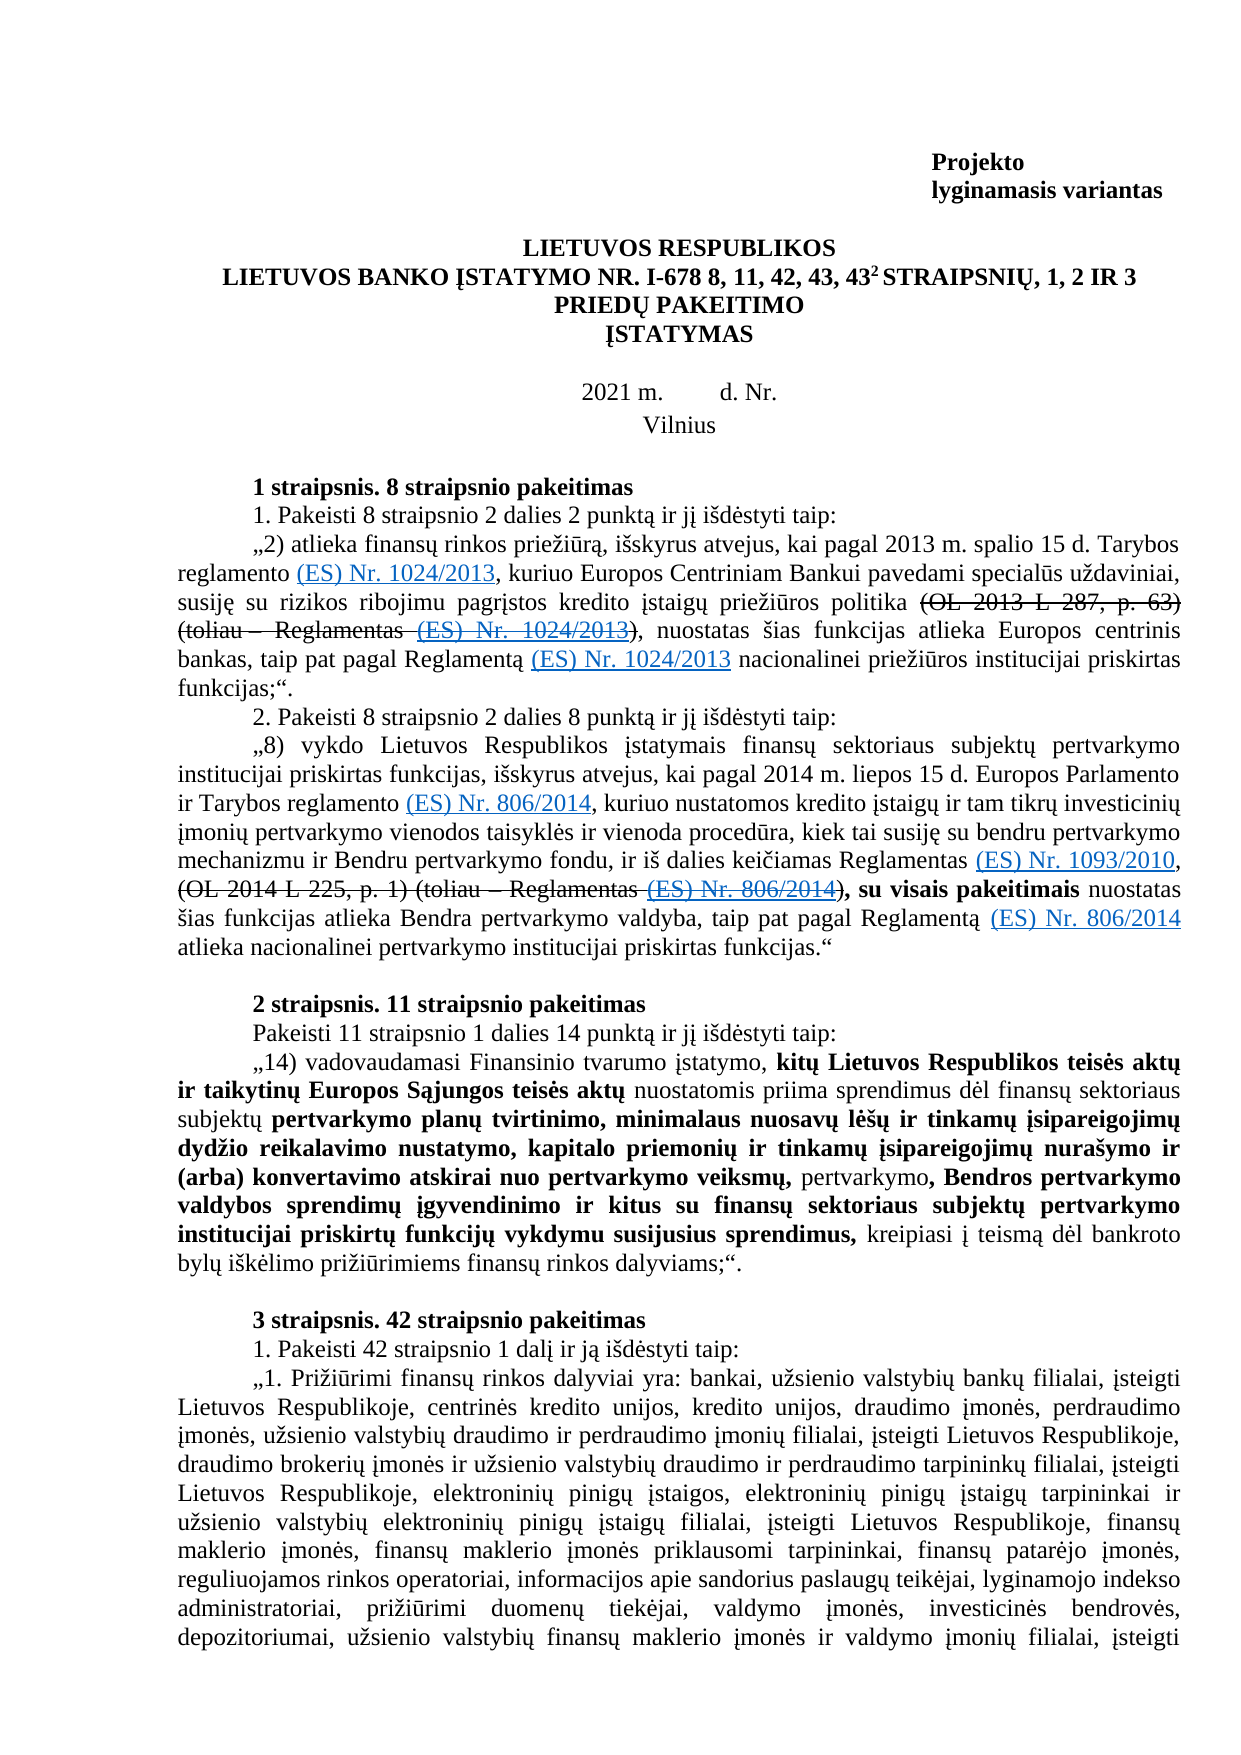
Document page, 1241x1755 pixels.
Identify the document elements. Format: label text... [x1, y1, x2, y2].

text ĮSTATYMAS [177, 319, 1181, 348]
text 3 straipsnis. 42 straipsnio pakeitimas [177, 1305, 1181, 1334]
text Pakeisti 11 straipsnio 1 dalies 14 punktą ir jį išdėstyti taip: [177, 1018, 1181, 1047]
text „2) atlieka finansų rinkos priežiūrą, išskyrus atvejus, kai pagal 2013 m. spalio 15 d. Tarybos reglamento (ES) Nr. 1024/2013, kuriuo Europos Centriniam Bankui pavedami specialūs uždaviniai, susiję su rizikos ribojimu pagrįstos kredito įstaigų priežiūros politika (OL 2013 L 287, p. 63) (toliau – Reglamentas (ES) Nr. 1024/2013), nuostatas šias funkcijas atlieka Europos centrinis bankas, taip pat pagal Reglamentą (ES) Nr. 1024/2013 nacionalinei priežiūros institucijai priskirtas funkcijas;“. [177, 529, 1181, 702]
text 1 straipsnis. 8 straipsnio pakeitimas [177, 472, 1181, 500]
text lyginamasis variantas [856, 176, 1181, 204]
text „8) vykdo Lietuvos Respublikos įstatymais finansų sektoriaus subjektų pertvarkymo institucijai priskirtas funkcijas, išskyrus atvejus, kai pagal 2014 m. liepos 15 d. Europos Parlamento ir Tarybos reglamento (ES) Nr. 806/2014, kuriuo nustatomos kredito įstaigų ir tam tikrų investicinių įmonių pertvarkymo vienodos taisyklės ir vienoda procedūra, kiek tai susiję su bendru pertvarkymo mechanizmu ir Bendru pertvarkymo fondu, ir iš dalies keičiamas Reglamentas (ES) Nr. 1093/2010, (OL 2014 L 225, p. 1) (toliau – Reglamentas (ES) Nr. 806/2014), su visais pakeitimais nuostatas šias funkcijas atlieka Bendra pertvarkymo valdyba, taip pat pagal Reglamentą (ES) Nr. 806/2014 atlieka nacionalinei pertvarkymo institucijai priskirtas funkcijas.“ [177, 730, 1181, 960]
text LIETUVOS BANKO ĮSTATYMO NR. I-678 8, 11, 42, 43, 432 STRAIPSNIŲ, 1, 2 IR 3 PRIEDŲ PAKEITIMO [177, 262, 1181, 319]
text „1. Prižiūrimi finansų rinkos dalyviai yra: bankai, užsienio valstybių bankų filialai, įsteigti Lietuvos Respublikoje, centrinės kredito unijos, kredito unijos, draudimo įmonės, perdraudimo įmonės, užsienio valstybių draudimo ir perdraudimo įmonių filialai, įsteigti Lietuvos Respublikoje, draudimo brokerių įmonės ir užsienio valstybių draudimo ir perdraudimo tarpininkų filialai, įsteigti Lietuvos Respublikoje, elektroninių pinigų įstaigos, elektroninių pinigų įstaigų tarpininkai ir užsienio valstybių elektroninių pinigų įstaigų filialai, įsteigti Lietuvos Respublikoje, finansų maklerio įmonės, finansų maklerio įmonės priklausomi tarpininkai, finansų patarėjo įmonės, reguliuojamos rinkos operatoriai, informacijos apie sandorius paslaugų teikėjai, lyginamojo indekso administratoriai, prižiūrimi duomenų tiekėjai, valdymo įmonės, investicinės bendrovės, depozitoriumai, užsienio valstybių finansų maklerio įmonės ir valdymo įmonių filialai, įsteigti [177, 1363, 1181, 1650]
text 2021 m. d. Nr. [177, 377, 1181, 406]
text 2. Pakeisti 8 straipsnio 2 dalies 8 punktą ir jį išdėstyti taip: [177, 702, 1181, 730]
text LIETUVOS RESPUBLIKOS [177, 233, 1181, 262]
text Vilnius [177, 410, 1181, 439]
text 1. Pakeisti 8 straipsnio 2 dalies 2 punktą ir jį išdėstyti taip: [177, 500, 1181, 529]
text Projekto [856, 147, 1181, 176]
text 1. Pakeisti 42 straipsnio 1 dalį ir ją išdėstyti taip: [177, 1334, 1181, 1363]
text „14) vadovaudamasi Finansinio tvarumo įstatymo, kitų Lietuvos Respublikos teisės aktų ir taikytinų Europos Sąjungos teisės aktų nuostatomis priima sprendimus dėl finansų sektoriaus subjektų pertvarkymo planų tvirtinimo, minimalaus nuosavų lėšų ir tinkamų įsipareigojimų dydžio reikalavimo nustatymo, kapitalo priemonių ir tinkamų įsipareigojimų nurašymo ir (arba) konvertavimo atskirai nuo pertvarkymo veiksmų, pertvarkymo, Bendros pertvarkymo valdybos sprendimų įgyvendinimo ir kitus su finansų sektoriaus subjektų pertvarkymo institucijai priskirtų funkcijų vykdymu susijusius sprendimus, kreipiasi į teismą dėl bankroto bylų iškėlimo prižiūrimiems finansų rinkos dalyviams;“. [177, 1047, 1181, 1277]
text 2 straipsnis. 11 straipsnio pakeitimas [177, 989, 1181, 1018]
